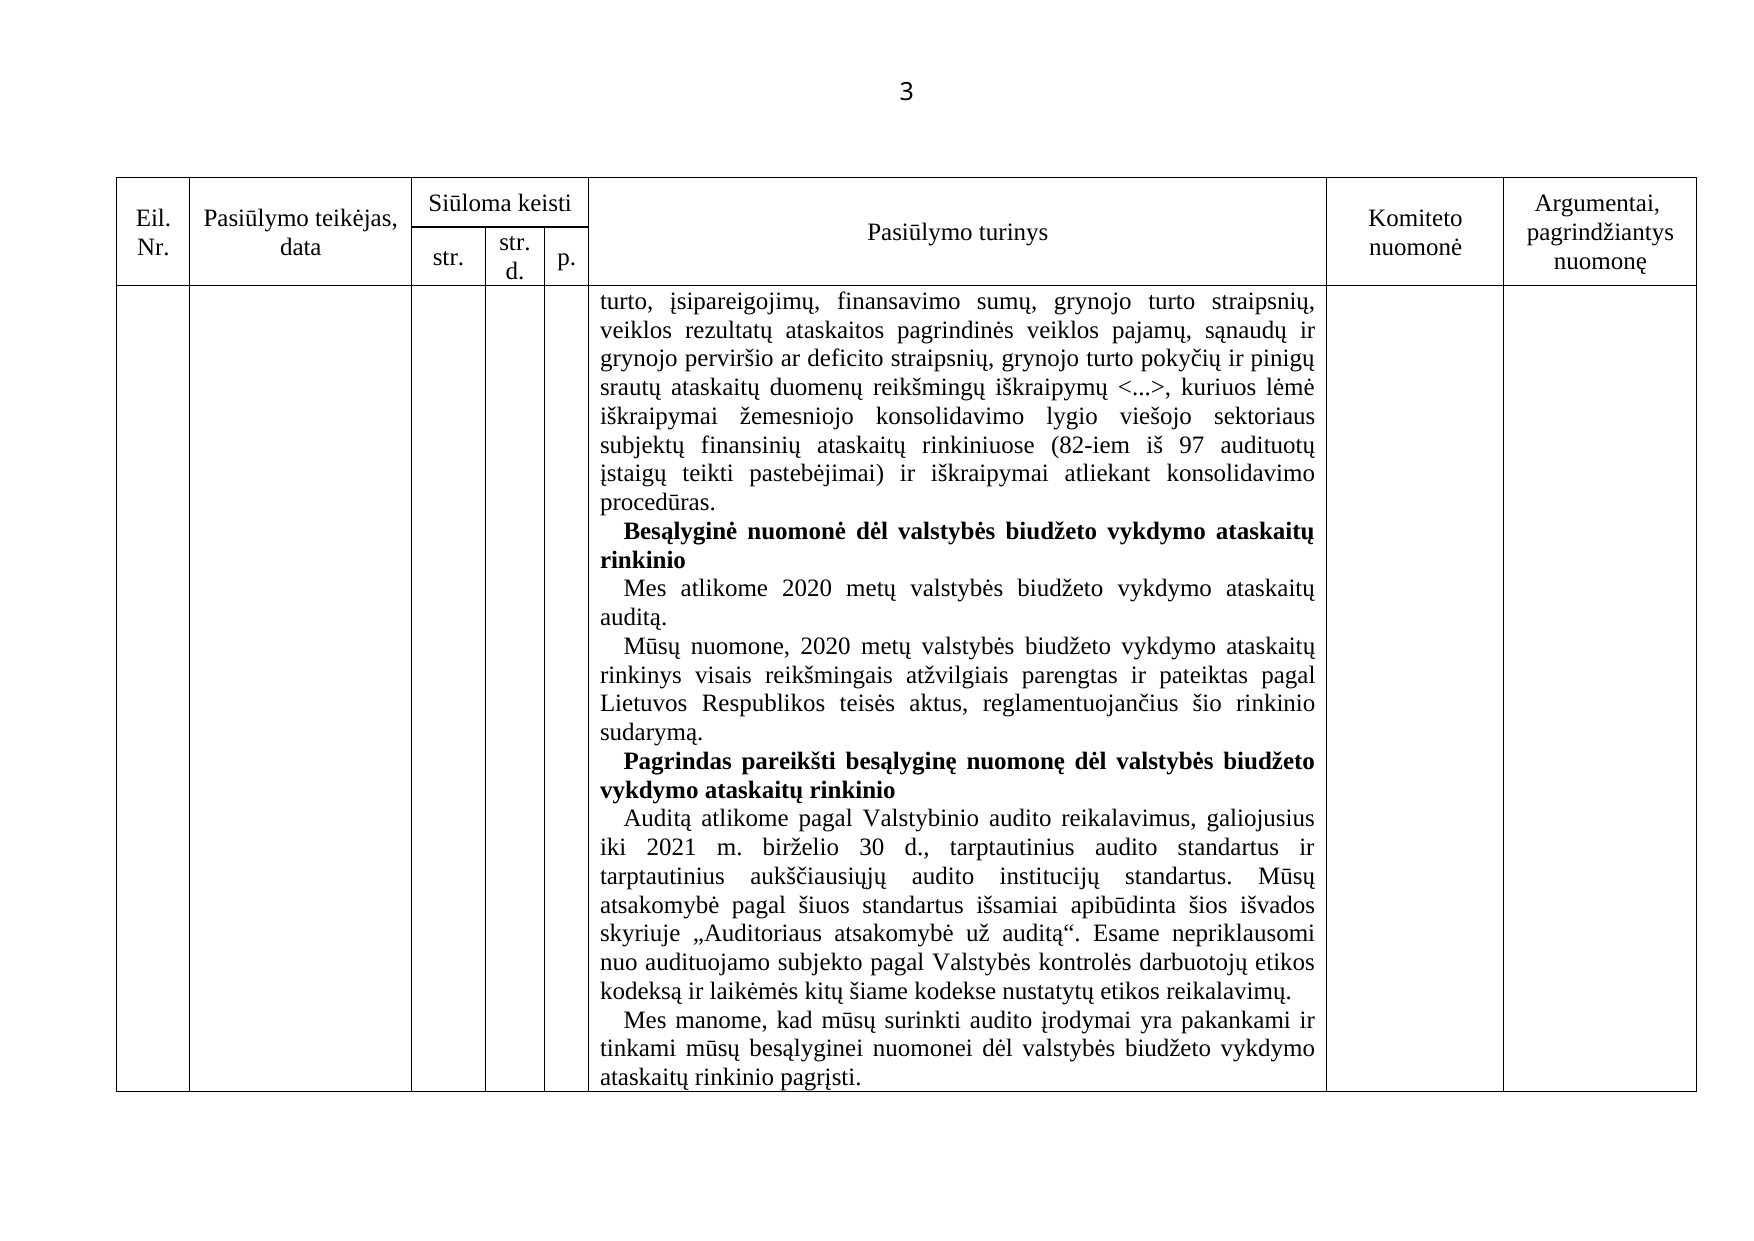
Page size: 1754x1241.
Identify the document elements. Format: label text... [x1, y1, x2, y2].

table_cell [117, 286, 189, 1091]
table_cell str. d. [486, 228, 544, 285]
table_header Argumentai, pagrindžiantys nuomonę [1504, 178, 1696, 285]
table_cell [1504, 286, 1696, 1091]
table_cell [1327, 286, 1503, 1091]
table_cell p. [545, 228, 588, 285]
table_header Eil. Nr. [117, 178, 189, 285]
table_cell turto, įsipareigojimų, finansavimo sumų, grynojo turto straipsnių, veiklos rezultatų ataskaitos pagrindinės veiklos pajamų, sąnaudų ir grynojo perviršio ar deficito straipsnių, grynojo turto pokyčių ir pinigų srautų ataskaitų duomenų reikšmingų iškraipymų <...>, kuriuos lėmė iškraipymai žemesniojo konsolidavimo lygio viešojo sektoriaus subjektų finansinių ataskaitų rinkiniuose (82-iem iš 97 audituotų įstaigų teikti pastebėjimai) ir iškraipymai atliekant konsolidavimo procedūras. Besąlyginė nuomonė dėl valstybės biudžeto vykdymo ataskaitų rinkinio Mes atlikome 2020 metų valstybės biudžeto vykdymo ataskaitų auditą. Mūsų nuomone, 2020 metų valstybės biudžeto vykdymo ataskaitų rinkinys visais reikšmingais atžvilgiais parengtas ir pateiktas pagal Lietuvos Respublikos teisės aktus, reglamentuojančius šio rinkinio sudarymą. Pagrindas pareikšti besąlyginę nuomonę dėl valstybės biudžeto vykdymo ataskaitų rinkinio Auditą atlikome pagal Valstybinio audito reikalavimus, galiojusius iki 2021 m. birželio 30 d., tarptautinius audito standartus ir tarptautinius aukščiausiųjų audito institucijų standartus. Mūsų atsakomybė pagal šiuos standartus išsamiai apibūdinta šios išvados skyriuje „Auditoriaus atsakomybė už auditą“. Esame nepriklausomi nuo audituojamo subjekto pagal Valstybės kontrolės darbuotojų etikos kodeksą ir laikėmės kitų šiame kodekse nustatytų etikos reikalavimų. Mes manome, kad mūsų surinkti audito įrodymai yra pakankami ir tinkami mūsų besąlyginei nuomonei dėl valstybės biudžeto vykdymo ataskaitų rinkinio pagrįsti. [589, 286, 1326, 1091]
table_header Komiteto nuomonė [1327, 178, 1503, 285]
table_cell [545, 286, 588, 1091]
table_cell [412, 286, 485, 1091]
table_cell [486, 286, 544, 1091]
table_header Siūloma keisti [412, 178, 588, 226]
table_header Pasiūlymo turinys [589, 178, 1326, 285]
table_header Pasiūlymo teikėjas, data [190, 178, 411, 285]
table_cell str. [412, 228, 485, 285]
table_cell [190, 286, 411, 1091]
